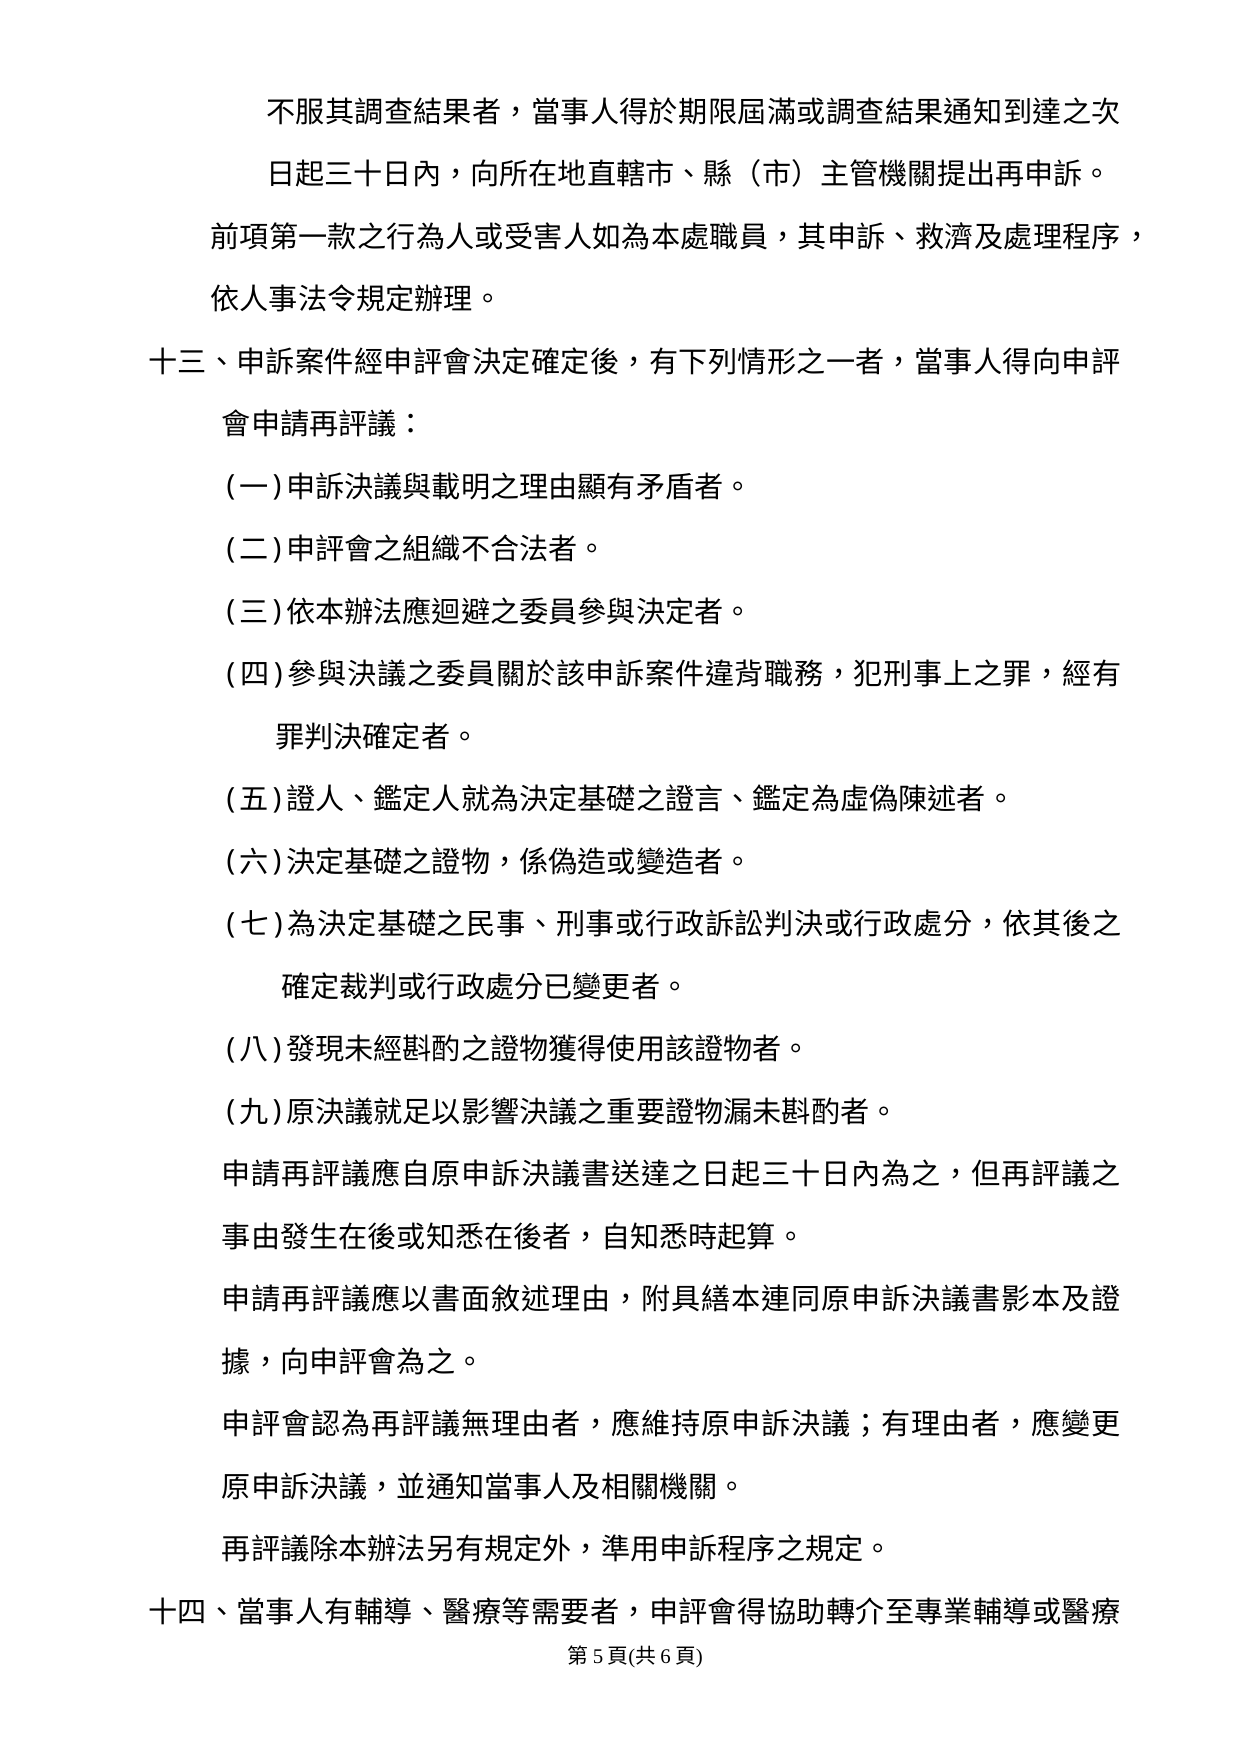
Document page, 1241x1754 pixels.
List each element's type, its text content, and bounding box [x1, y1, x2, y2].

text (六)決定基礎之證物，係偽造或變造者。 [222, 818, 1122, 880]
text (三)依本辦法應迴避之委員參與決定者。 [222, 568, 1122, 630]
text 前項第一款之行為人或受害人如為本處職員，其申訴、救濟及處理程序，依人事法令規定辦理。 [210, 193, 1122, 318]
text 申請再評議應自原申訴決議書送達之日起三十日內為之，但再評議之事由發生在後或知悉在後者，自知悉時起算。 [222, 1130, 1122, 1255]
text 十四、當事人有輔導、醫療等需要者，申評會得協助轉介至專業輔導或醫療 [148, 1568, 1122, 1630]
text 再評議除本辦法另有規定外，準用申訴程序之規定。 [222, 1505, 1122, 1568]
text (一)申訴決議與載明之理由顯有矛盾者。 [222, 443, 1122, 505]
text (四)參與決議之委員關於該申訴案件違背職務，犯刑事上之罪，經有罪判決確定者。 [222, 630, 1122, 755]
text (九)原決議就足以影響決議之重要證物漏未斟酌者。 [222, 1068, 1122, 1130]
text 十三、申訴案件經申評會決定確定後，有下列情形之一者，當事人得向申評會申請再評議： [148, 318, 1122, 443]
text 申評會認為再評議無理由者，應維持原申訴決議；有理由者，應變更原申訴決議，並通知當事人及相關機關。 [222, 1380, 1122, 1505]
text (八)發現未經斟酌之證物獲得使用該證物者。 [222, 1005, 1122, 1068]
text (七)為決定基礎之民事、刑事或行政訴訟判決或行政處分，依其後之確定裁判或行政處分已變更者。 [222, 880, 1122, 1005]
text (二)申評會之組織不合法者。 [222, 505, 1122, 568]
text (五)證人、鑑定人就為決定基礎之證言、鑑定為虛偽陳述者。 [222, 755, 1122, 818]
text 申請再評議應以書面敘述理由，附具繕本連同原申訴決議書影本及證據，向申評會為之。 [222, 1255, 1122, 1380]
text 不服其調查結果者，當事人得於期限屆滿或調查結果通知到達之次日起三十日內，向所在地直轄市、縣（市）主管機關提出再申訴。 [207, 68, 1122, 193]
